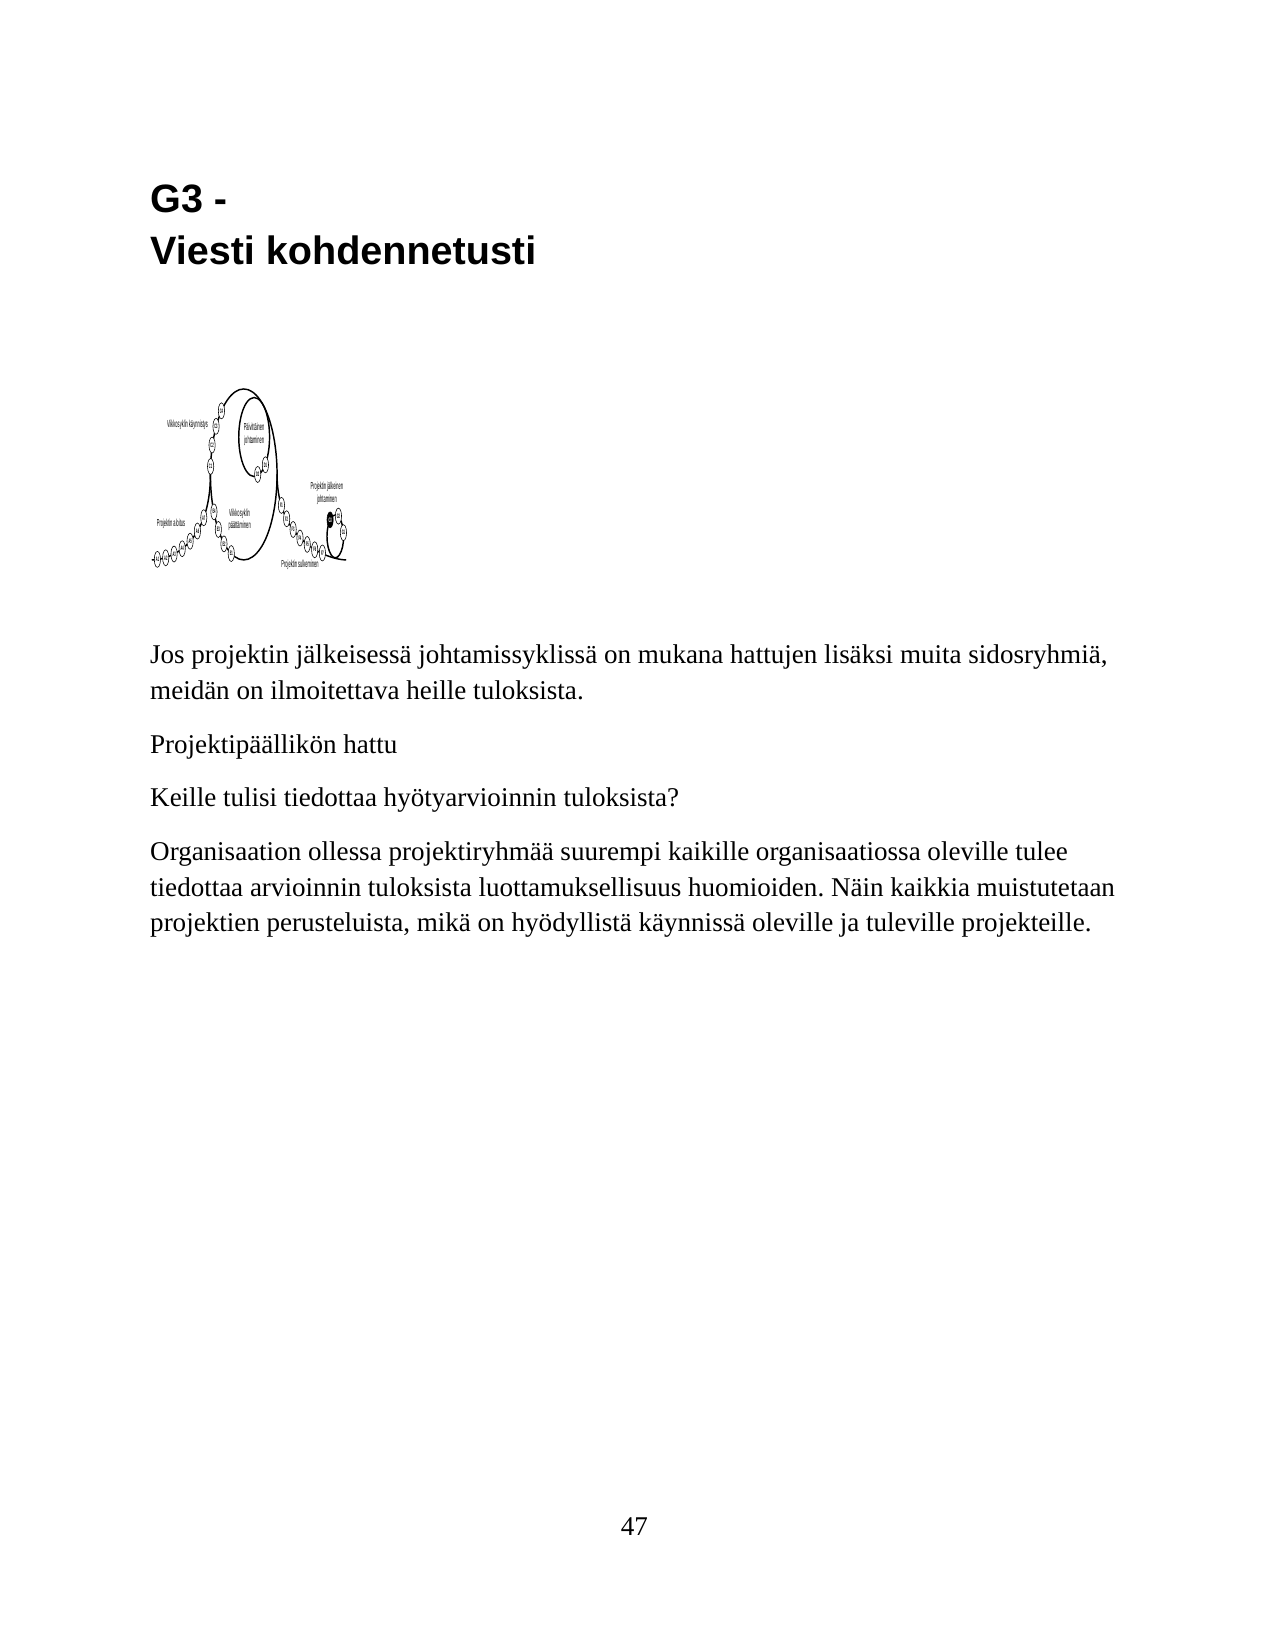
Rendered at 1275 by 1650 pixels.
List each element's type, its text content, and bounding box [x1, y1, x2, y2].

subtitle G3 - Viesti kohdennetusti [150, 175, 1125, 273]
text Keille tulisi tiedottaa hyötyarvioinnin tuloksista? [150, 781, 1125, 812]
text Organisaation ollessa projektiryhmää suurempi kaikille organisaatiossa oleville tulee tiedottaa arvioinnin tuloksista luottamuksellisuus huomioiden. Näin kaikkia muistutetaan projektien perusteluista, mikä on hyödyllistä käynnissä oleville ja tuleville projekteille. [150, 835, 1125, 938]
text Projektipäällikön hattu [150, 728, 1125, 759]
text Jos projektin jälkeisessä johtamissyklissä on mukana hattujen lisäksi muita sidosryhmiä, meidän on ilmoitettava heille tuloksista. [150, 638, 1125, 705]
